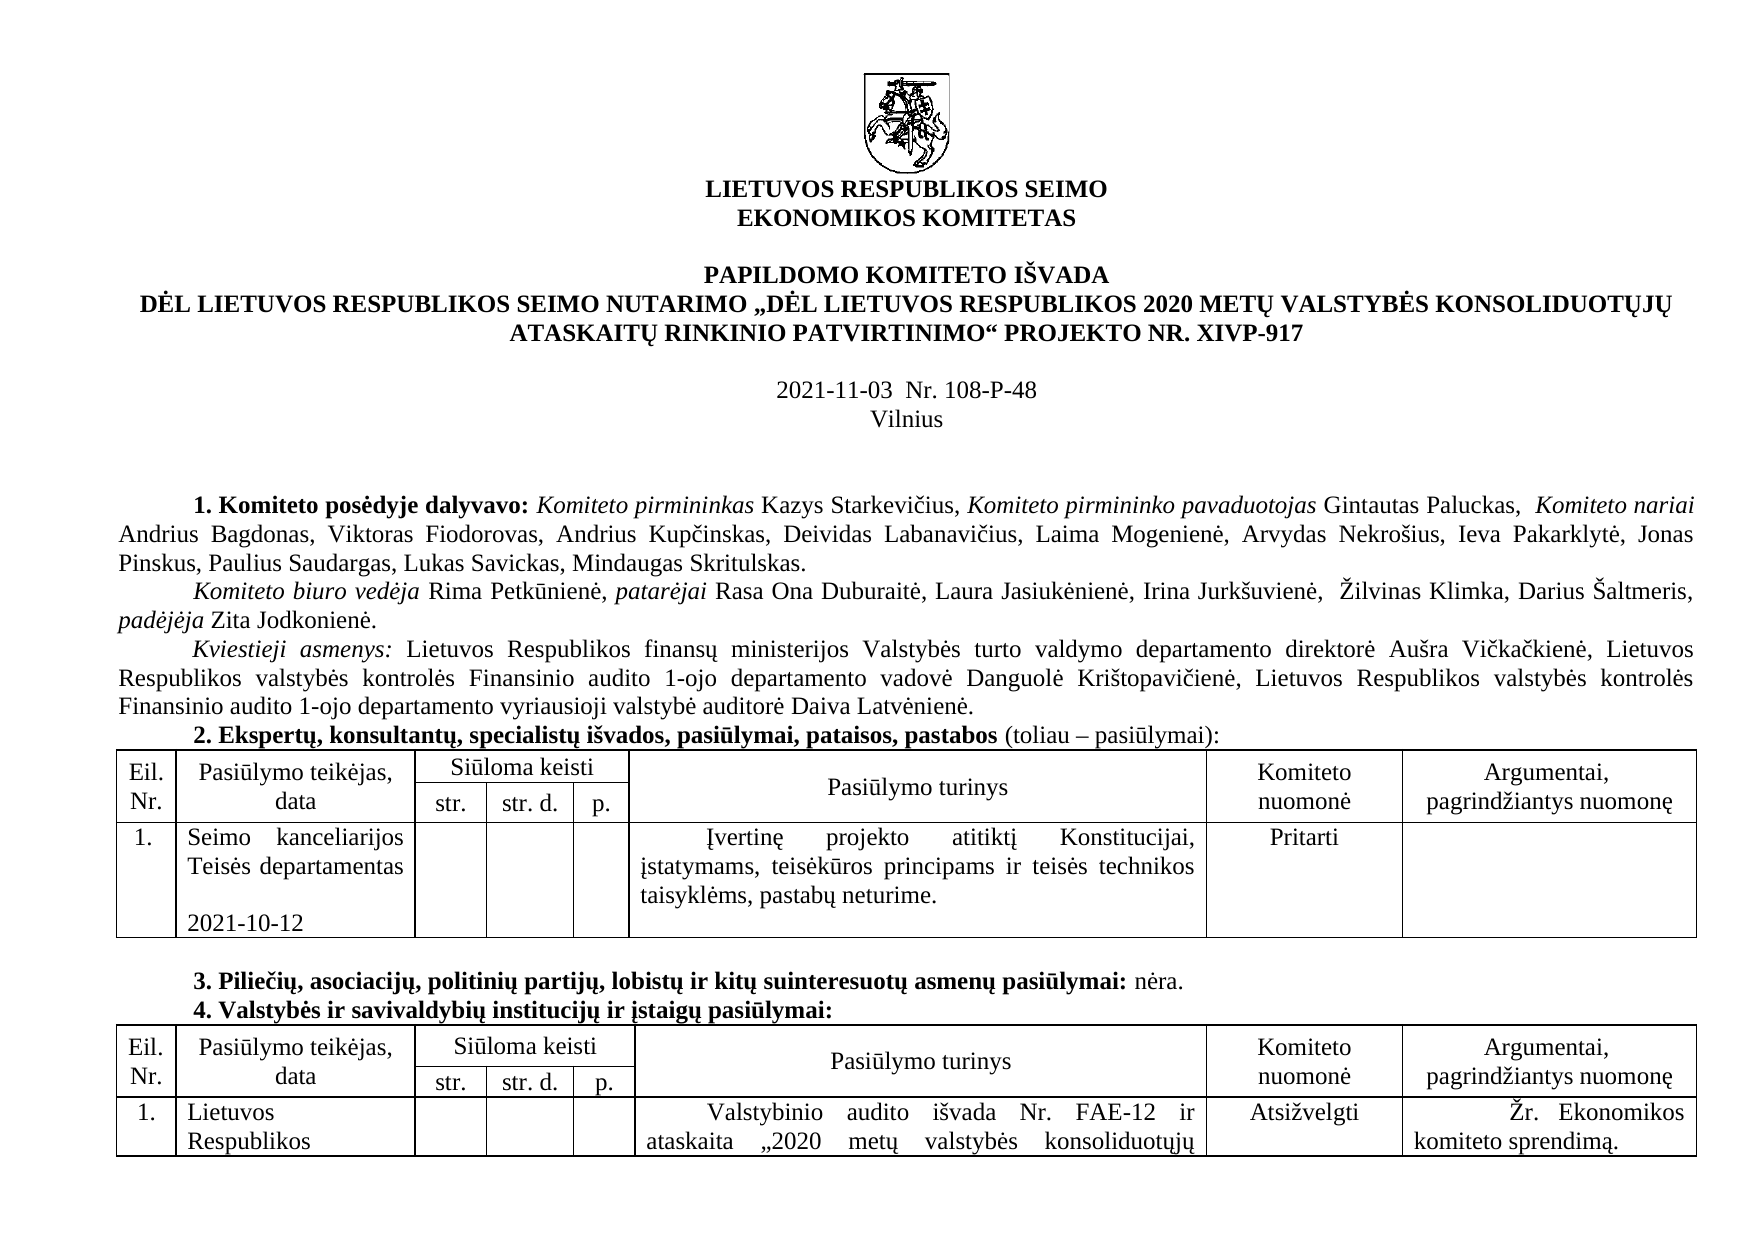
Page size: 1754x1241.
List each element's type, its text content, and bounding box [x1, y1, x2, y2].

table_header Argumentai, pagrindžiantys nuomonę [1403, 751, 1696, 822]
table_header Komiteto nuomonė [1207, 751, 1402, 822]
table_cell p. [574, 783, 628, 822]
table_cell 1. [117, 823, 175, 937]
table_cell Atsižvelgti [1207, 1098, 1402, 1155]
table_header Pasiūlymo turinys [630, 751, 1206, 822]
text 1. Komiteto posėdyje dalyvavo: Komiteto pirmininkas Kazys Starkevičius, Komiteto pirmininko pavaduotojas Gintautas Paluckas, Komiteto nariai Andrius Bagdonas, Viktoras Fiodorovas, Andrius Kupčinskas, Deividas Labanavičius, Laima Mogenienė, Arvydas Nekrošius, Ieva Pakarklytė, Jonas Pinskus, Paulius Saudargas, Lukas Savickas, Mindaugas Skritulskas. [118, 490, 1695, 576]
table_cell str. [416, 1067, 486, 1096]
table_cell [416, 823, 486, 937]
table_cell [487, 823, 573, 937]
table_cell Valstybinio audito išvada Nr. FAE-12 ir ataskaita „2020 metų valstybės konsoliduotųjų [636, 1098, 1206, 1155]
table_cell Pritarti [1207, 823, 1402, 937]
table_cell 1. [117, 1098, 175, 1155]
table_cell [574, 823, 628, 937]
text 4. Valstybės ir savivaldybių institucijų ir įstaigų pasiūlymai: [118, 995, 1695, 1024]
text Vilnius [118, 404, 1695, 433]
table_header Eil. Nr. [117, 751, 175, 822]
table_cell str. [416, 783, 486, 822]
table_cell p. [574, 1067, 634, 1096]
text DĖL lietuvos respublikos seimo nutarimo „dėl lietuvos respublikos 2020 metų valstybės konsoliduotųjų ataskaitų rinkinio patvirtinimo“ projekto nr. xiVP-917 [118, 289, 1695, 346]
table_header Siūloma keisti [416, 751, 628, 782]
table_header Argumentai, pagrindžiantys nuomonę [1403, 1026, 1696, 1096]
table_cell [1403, 823, 1696, 937]
table_cell Lietuvos Respublikos [177, 1098, 414, 1155]
table_header Pasiūlymo teikėjas, data [177, 751, 414, 822]
table_header Komiteto nuomonė [1207, 1026, 1402, 1096]
table_cell [416, 1098, 486, 1155]
table_header Pasiūlymo teikėjas, data [177, 1026, 414, 1096]
table_cell Įvertinę projekto atitiktį Konstitucijai, įstatymams, teisėkūros principams ir teisės technikos taisyklėms, pastabų neturime. [630, 823, 1206, 937]
text LIETUVOS RESPUBLIKOS SEIMO [118, 174, 1695, 203]
text Ekonomikos komitetas [118, 203, 1695, 231]
table_cell [574, 1098, 634, 1155]
table_cell Seimo kanceliarijos Teisės departamentas 2021-10-12 [177, 823, 414, 937]
table_cell Žr. Ekonomikos komiteto sprendimą. [1403, 1098, 1696, 1155]
text Papildomo komiteto IŠVADA [118, 260, 1695, 289]
text 2021-11-03 Nr. 108-P-48 [118, 375, 1695, 404]
table_header Eil. Nr. [117, 1026, 175, 1096]
table_cell str. d. [487, 783, 573, 822]
table_header Pasiūlymo turinys [636, 1026, 1206, 1096]
table_header Siūloma keisti [416, 1026, 634, 1066]
table_cell str. d. [487, 1067, 573, 1096]
text 3. Piliečių, asociacijų, politinių partijų, lobistų ir kitų suinteresuotų asmenų pasiūlymai: nėra. [118, 966, 1695, 995]
text 2. Ekspertų, konsultantų, specialistų išvados, pasiūlymai, pataisos, pastabos (toliau – pasiūlymai): [118, 720, 1695, 749]
text Komiteto biuro vedėja Rima Petkūnienė, patarėjai Rasa Ona Duburaitė, Laura Jasiukėnienė, Irina Jurkšuvienė, Žilvinas Klimka, Darius Šaltmeris, padėjėja Zita Jodkonienė. [118, 576, 1695, 634]
table_cell [487, 1098, 573, 1155]
text Kviestieji asmenys: Lietuvos Respublikos finansų ministerijos Valstybės turto valdymo departamento direktorė Aušra Vičkačkienė, Lietuvos Respublikos valstybės kontrolės Finansinio audito 1-ojo departamento vadovė Danguolė Krištopavičienė, Lietuvos Respublikos valstybės kontrolės Finansinio audito 1-ojo departamento vyriausioji valstybė auditorė Daiva Latvėnienė. [118, 634, 1695, 720]
